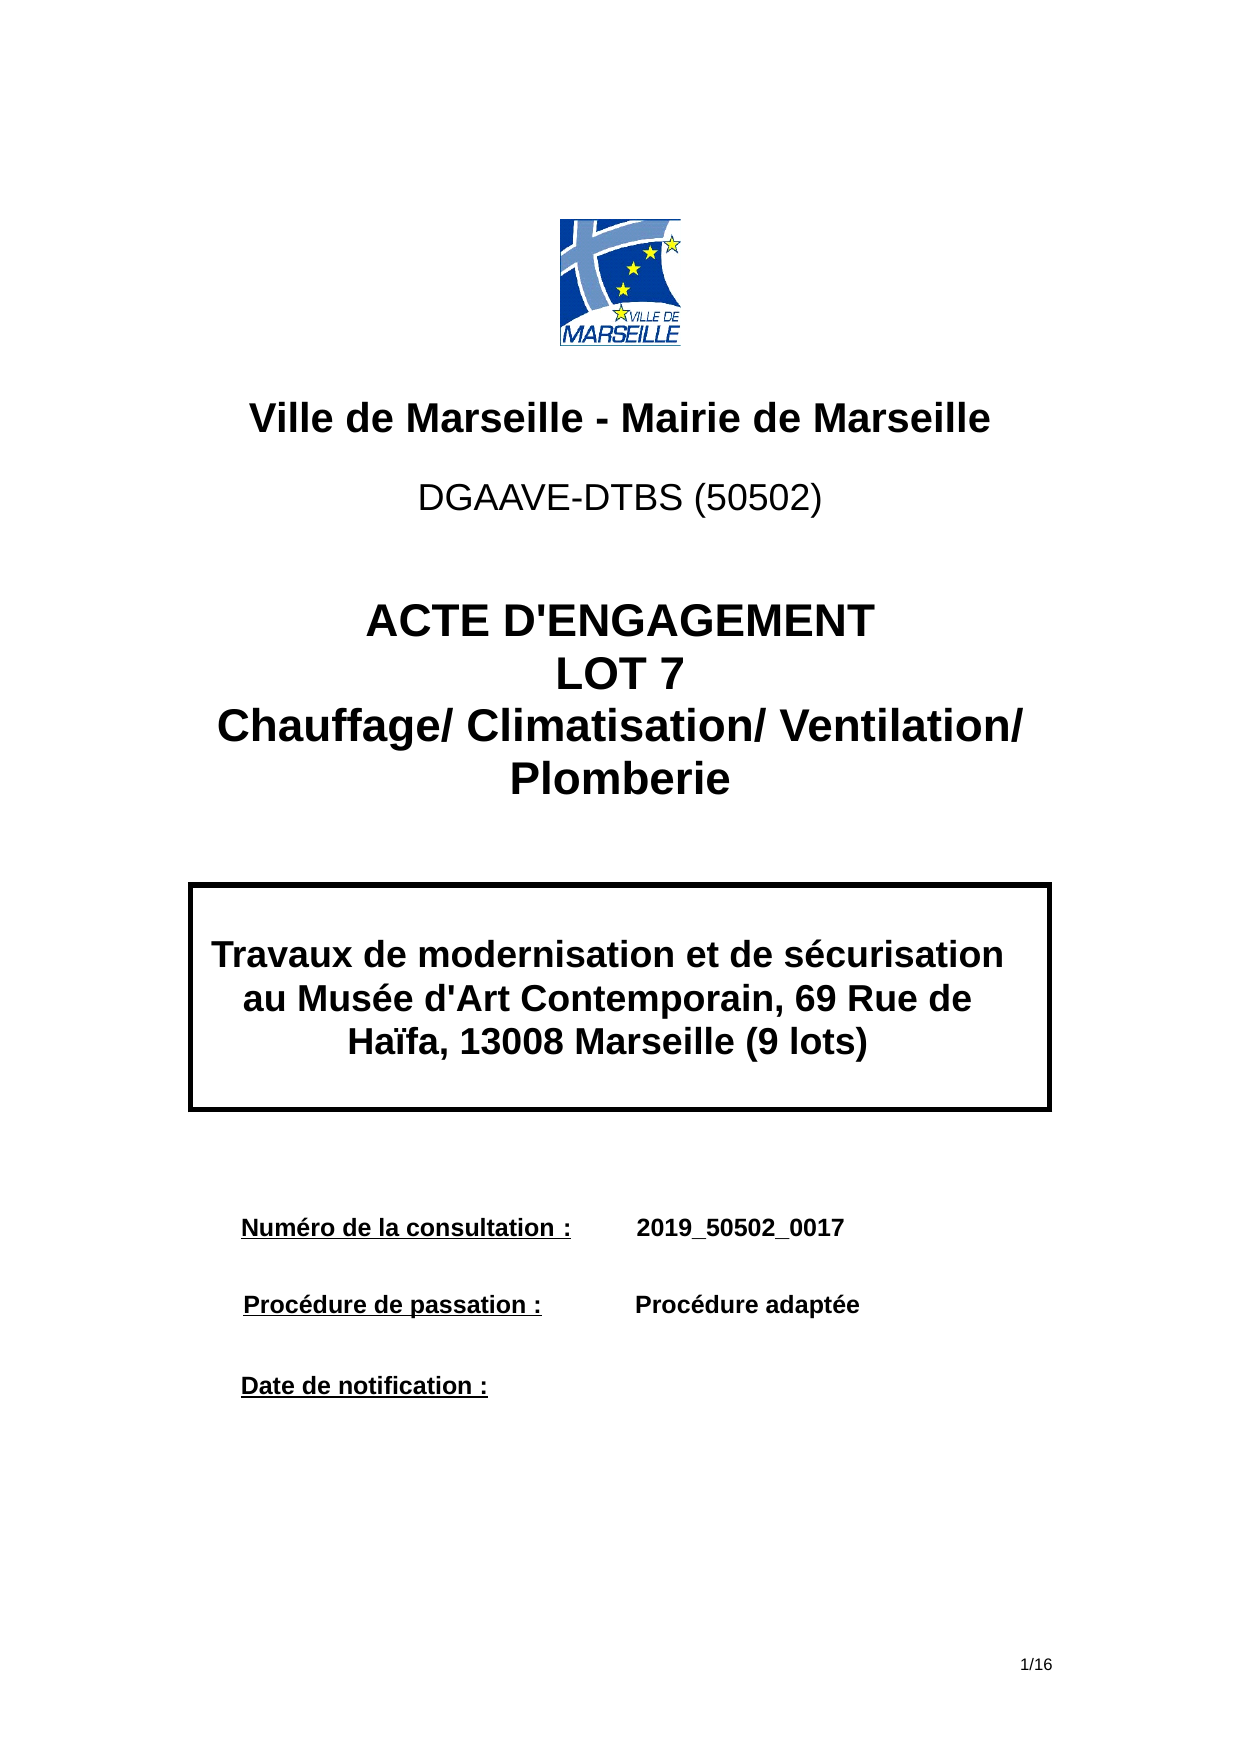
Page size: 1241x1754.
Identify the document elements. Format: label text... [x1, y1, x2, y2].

text Numéro de la consultation : 2019_50502_0017 [241, 1213, 1052, 1242]
text Chauffage/ Climatisation/ Ventilation/ Plomberie [188, 699, 1052, 804]
text ACTE D'ENGAGEMENT [188, 593, 1052, 646]
text Travaux de modernisation et de sécurisation au Musée d'Art Contemporain, 69 Rue de Haïfa, 13008 Marseille (9 lots) [193, 925, 1047, 1062]
text Date de notification : [241, 1371, 1052, 1400]
text DGAAVE-DTBS (50502) [188, 475, 1052, 518]
text Ville de Marseille - Mairie de Marseille [188, 393, 1052, 441]
text Procédure de passation : Procédure adaptée [243, 1290, 1052, 1319]
text LOT 7 [188, 646, 1052, 699]
